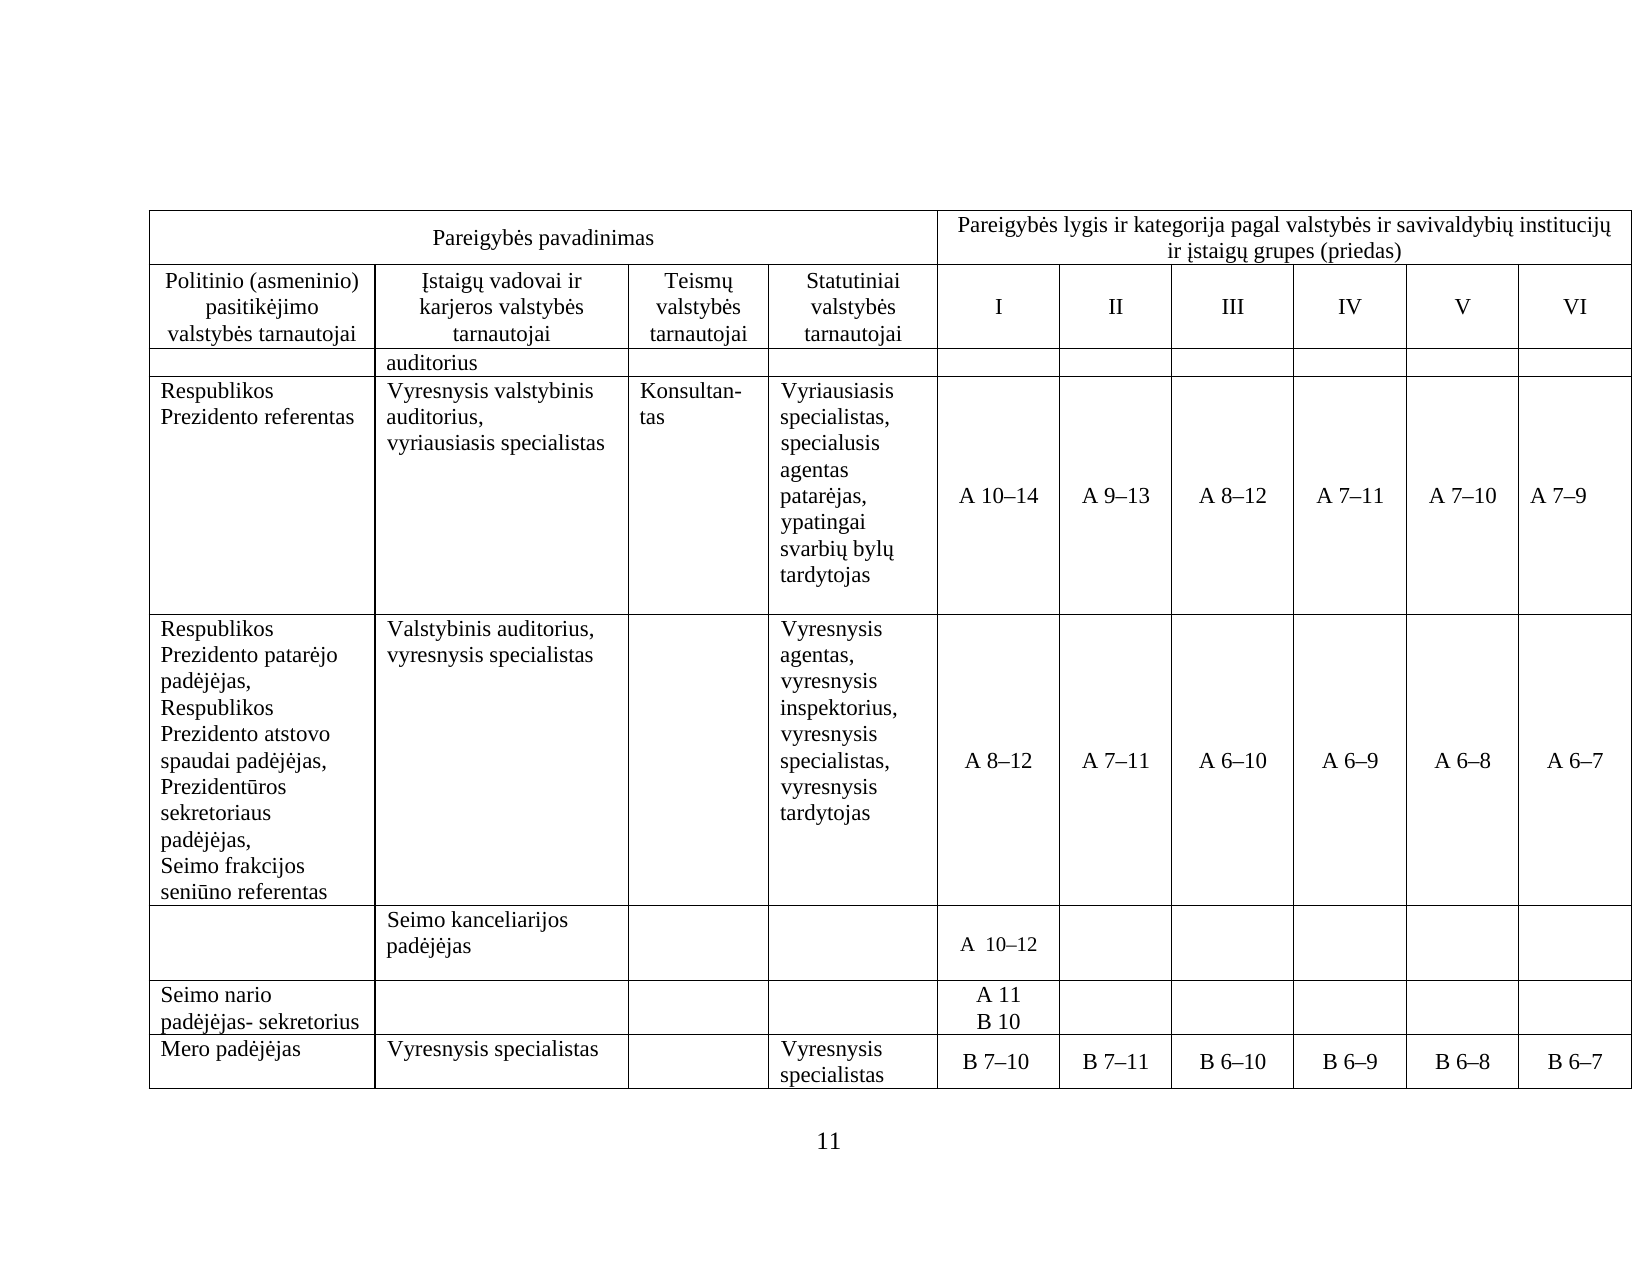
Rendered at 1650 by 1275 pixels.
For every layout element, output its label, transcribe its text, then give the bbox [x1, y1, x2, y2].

table_cell Statutiniai valstybės tarnautojai [769, 265, 937, 348]
table_cell [1407, 349, 1518, 376]
table_cell A 7–10 [1407, 377, 1518, 614]
table_cell [1519, 906, 1631, 980]
table_cell [1519, 981, 1631, 1034]
table_cell [629, 906, 768, 980]
table_cell A 10–14 [938, 377, 1059, 614]
table_cell [1294, 906, 1406, 980]
table_cell Vyresnysis specialistas [376, 1035, 628, 1088]
table_cell A 6–7 [1519, 615, 1631, 905]
table_cell [1060, 906, 1171, 980]
table_cell A 6–9 [1294, 615, 1406, 905]
table_cell A 8–12 [938, 615, 1059, 905]
table_cell Valstybinis auditorius, vyresnysis specialistas [376, 615, 628, 905]
table_cell [150, 349, 374, 376]
table_cell [629, 349, 768, 376]
table_cell Konsultan-tas [629, 377, 768, 614]
table_cell Teismų valstybės tarnautojai [629, 265, 768, 348]
table_cell B 6–7 [1519, 1035, 1631, 1088]
table_cell [769, 906, 937, 980]
table_cell A 6–8 [1407, 615, 1518, 905]
table_cell [629, 1035, 768, 1088]
table_cell Seimo kanceliarijos padėjėjas [376, 906, 628, 980]
table_header Pareigybės pavadinimas [150, 211, 937, 264]
table_cell Mero padėjėjas [150, 1035, 374, 1088]
table_cell [1060, 349, 1171, 376]
table_cell A 9–13 [1060, 377, 1171, 614]
table_cell [1172, 906, 1293, 980]
table_cell B 7–11 [1060, 1035, 1171, 1088]
table_cell B 6–10 [1172, 1035, 1293, 1088]
table_cell [629, 981, 768, 1034]
table_cell Seimo nario padėjėjas- sekretorius [150, 981, 374, 1034]
table_cell I [938, 265, 1059, 348]
table_cell A 8–12 [1172, 377, 1293, 614]
table_cell [1172, 981, 1293, 1034]
table_cell [1172, 349, 1293, 376]
table_cell VI [1519, 265, 1631, 348]
table_cell V [1407, 265, 1518, 348]
table_cell [1294, 981, 1406, 1034]
table_cell [629, 615, 768, 905]
table_cell A 11 B 10 [938, 981, 1059, 1034]
table_cell II [1060, 265, 1171, 348]
table_cell III [1172, 265, 1293, 348]
table_cell [769, 981, 937, 1034]
table_cell Respublikos Prezidento referentas [150, 377, 374, 614]
table_cell Įstaigų vadovai ir karjeros valstybės tarnautojai [376, 265, 628, 348]
table_cell A 7–11 [1294, 377, 1406, 614]
table_cell Vyresnysis valstybinis auditorius, vyriausiasis specialistas [376, 377, 628, 614]
table_cell auditorius [376, 349, 628, 376]
table_cell B 6–9 [1294, 1035, 1406, 1088]
table_header Pareigybės lygis ir kategorija pagal valstybės ir savivaldybių institucijų ir įstaigų grupes (priedas) [938, 211, 1631, 264]
table_cell IV [1294, 265, 1406, 348]
table_cell A 7–11 [1060, 615, 1171, 905]
table_cell B 7–10 [938, 1035, 1059, 1088]
table_cell Vyriausiasis specialistas, specialusis agentas patarėjas, ypatingai svarbių bylų tardytojas [769, 377, 937, 614]
table_cell [1294, 349, 1406, 376]
table_cell Vyresnysis agentas, vyresnysis inspektorius, vyresnysis specialistas, vyresnysis tardytojas [769, 615, 937, 905]
table_cell A 10–12 [938, 906, 1059, 980]
table_cell A 7–9 [1519, 377, 1631, 614]
table_cell [938, 349, 1059, 376]
table_cell [376, 981, 628, 1034]
table_cell B 6–8 [1407, 1035, 1518, 1088]
table_cell Respublikos Prezidento patarėjo padėjėjas, Respublikos Prezidento atstovo spaudai padėjėjas, Prezidentūros sekretoriaus padėjėjas, Seimo frakcijos seniūno referentas [150, 615, 374, 905]
table_cell [1519, 349, 1631, 376]
table_cell [1407, 906, 1518, 980]
table_cell [769, 349, 937, 376]
table_cell Politinio (asmeninio) pasitikėjimo valstybės tarnautojai [150, 265, 374, 348]
table_cell [1407, 981, 1518, 1034]
table_cell [1060, 981, 1171, 1034]
table_cell Vyresnysis specialistas [769, 1035, 937, 1088]
table_cell A 6–10 [1172, 615, 1293, 905]
table_cell [150, 906, 374, 980]
